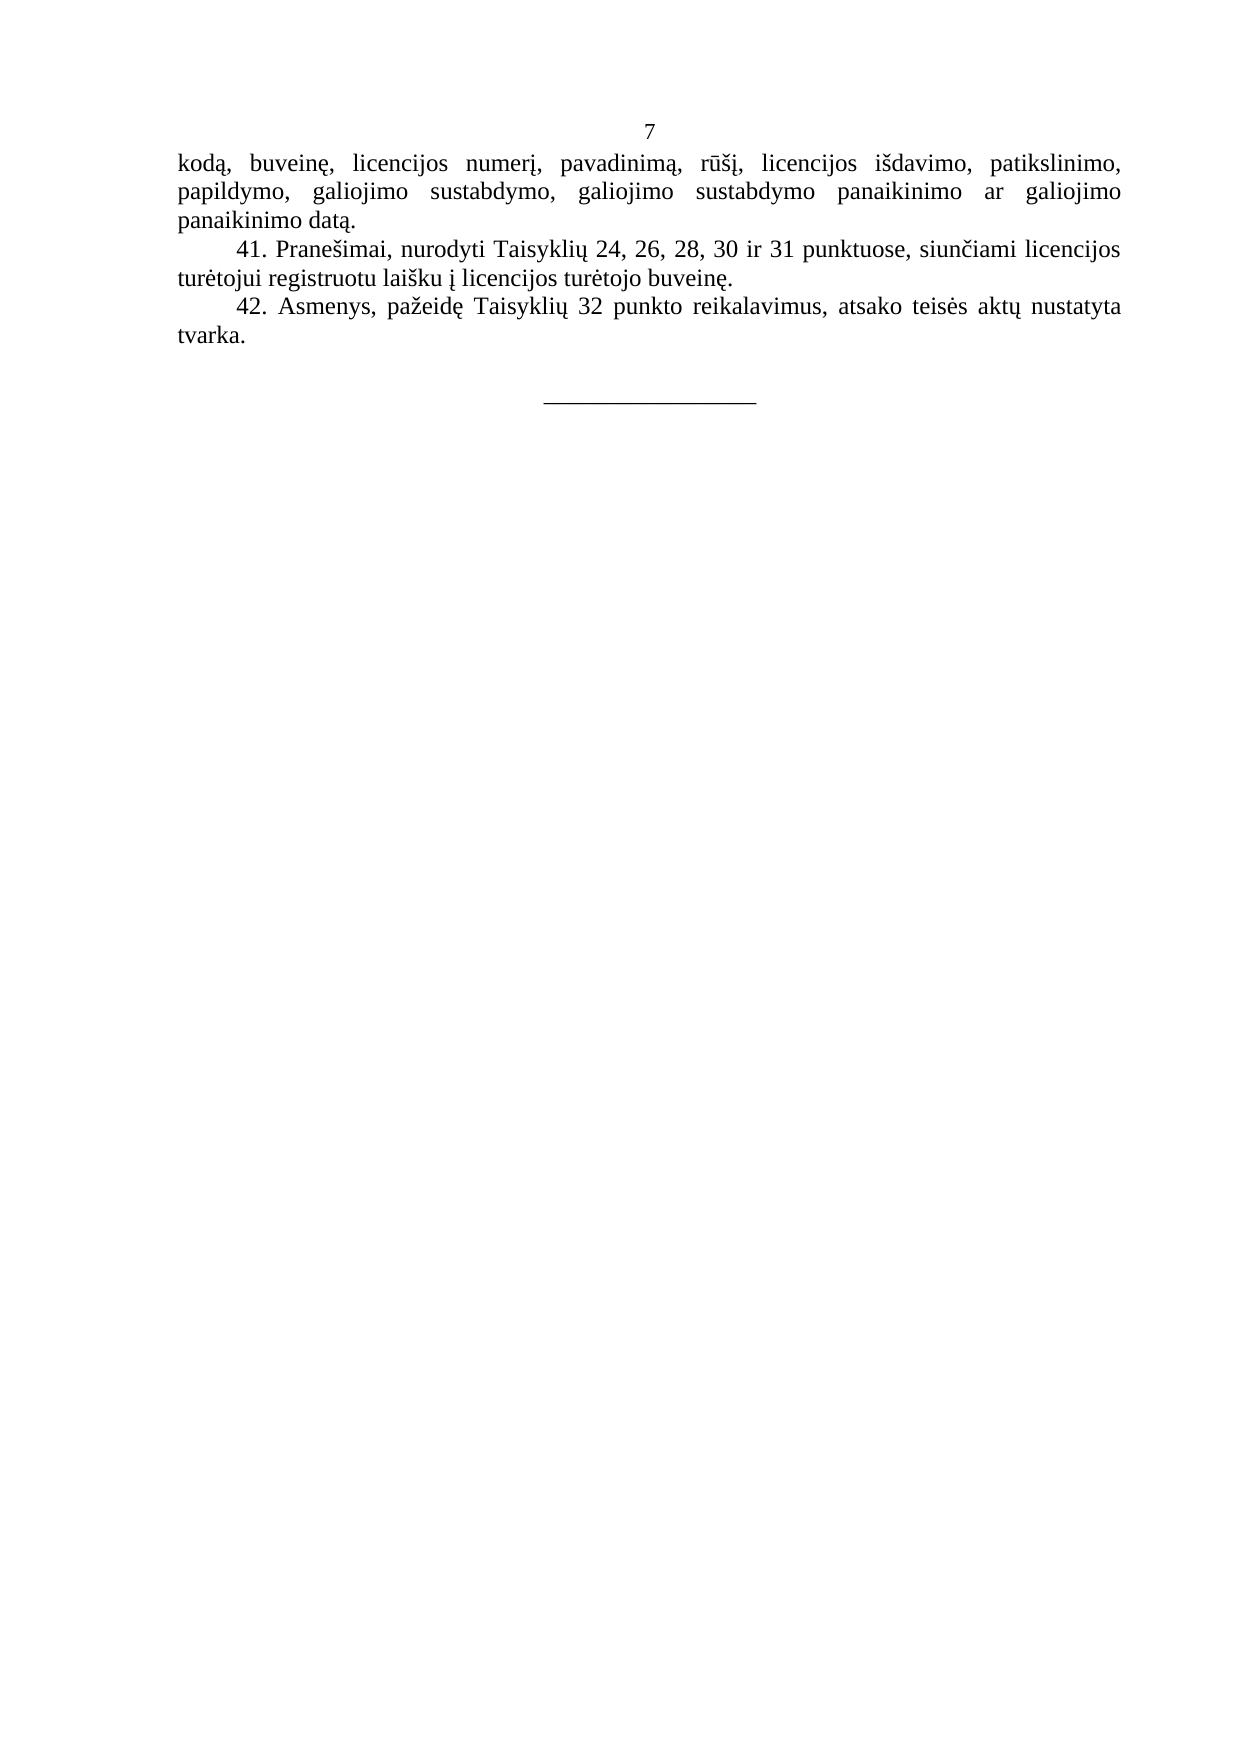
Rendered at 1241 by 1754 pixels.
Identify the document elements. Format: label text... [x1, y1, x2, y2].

text _________________ [177, 378, 1122, 406]
text kodą, buveinę, licencijos numerį, pavadinimą, rūšį, licencijos išdavimo, patikslinimo, papildymo, galiojimo sustabdymo, galiojimo sustabdymo panaikinimo ar galiojimo panaikinimo datą. [177, 148, 1122, 234]
text 42. Asmenys, pažeidę Taisyklių 32 punkto reikalavimus, atsako teisės aktų nustatyta tvarka. [177, 291, 1122, 349]
text 41. Pranešimai, nurodyti Taisyklių 24, 26, 28, 30 ir 31 punktuose, siunčiami licencijos turėtojui registruotu laišku į licencijos turėtojo buveinę. [177, 234, 1122, 291]
